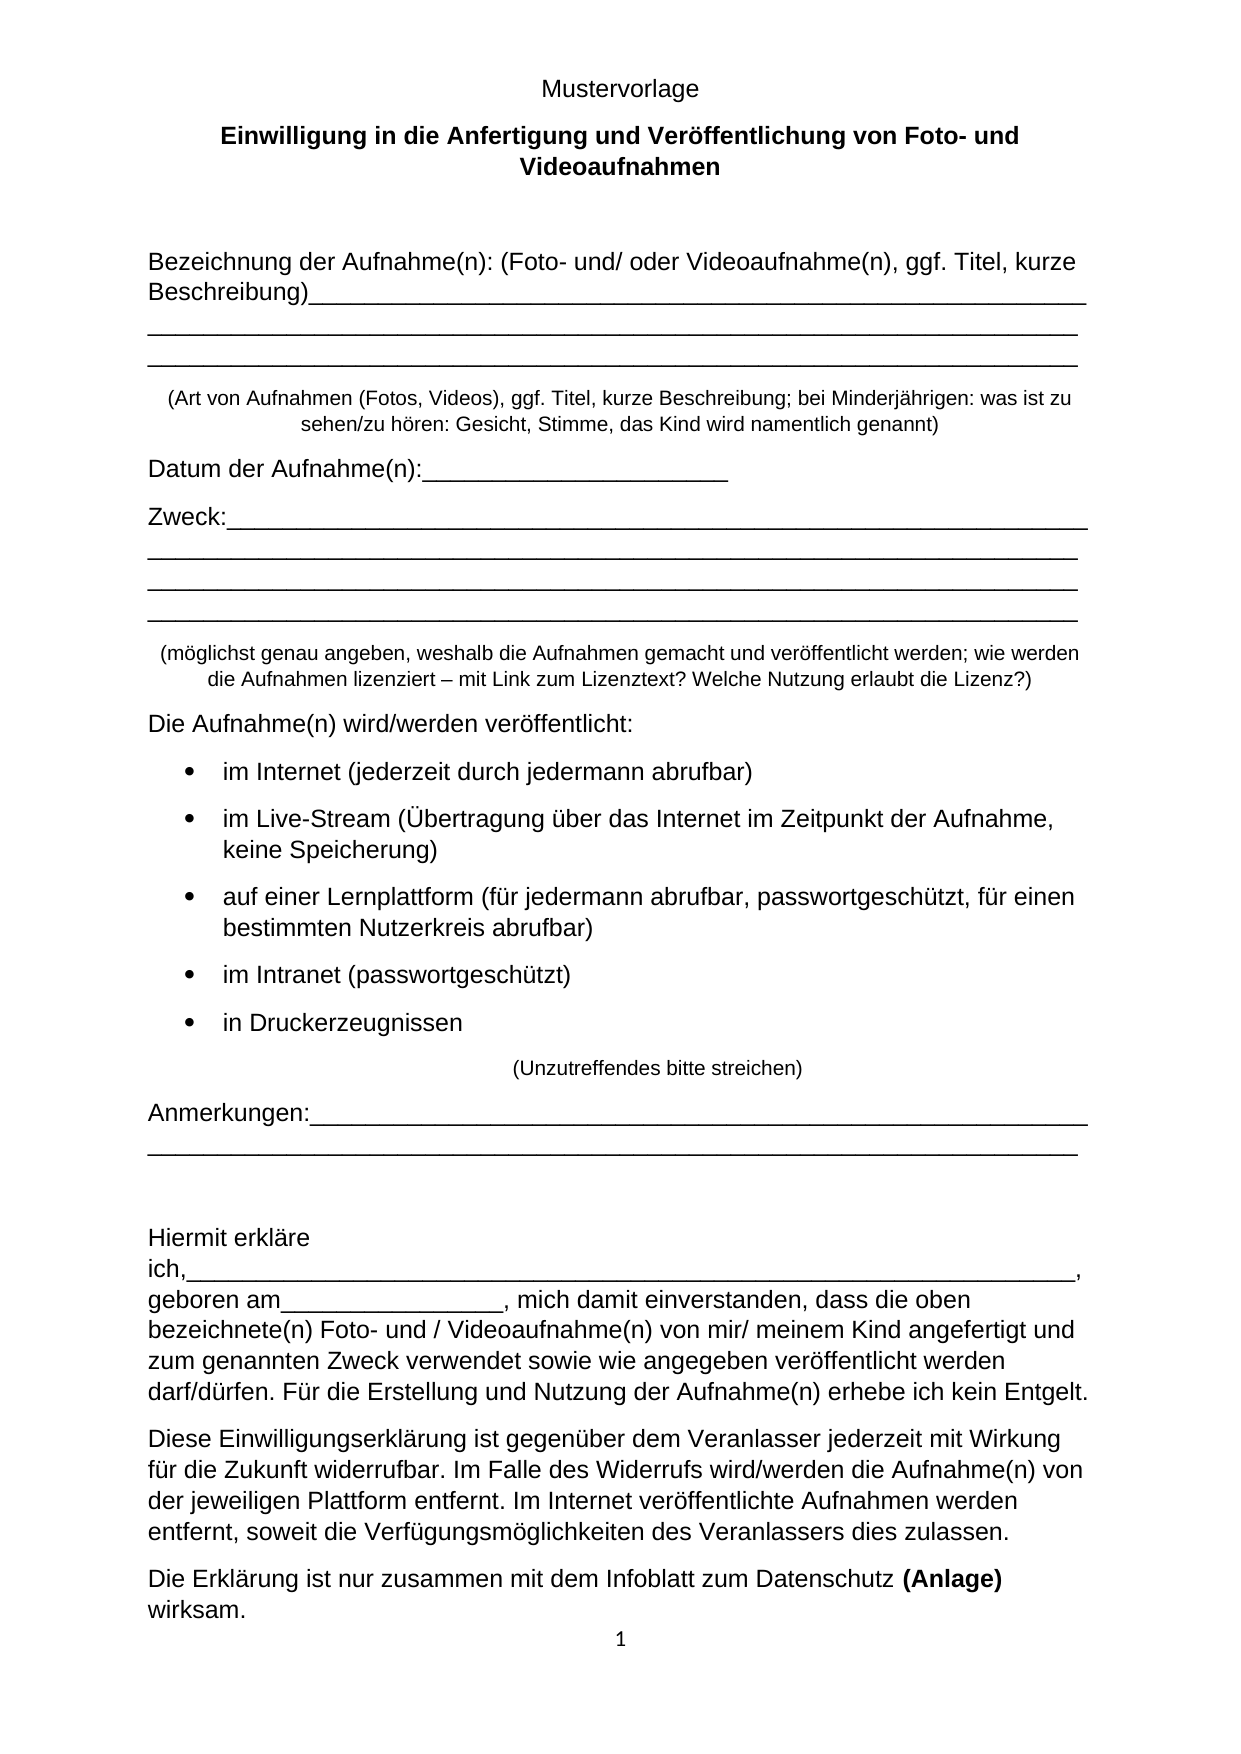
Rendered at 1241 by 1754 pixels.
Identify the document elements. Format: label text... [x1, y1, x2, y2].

text Hiermit erkläre ich,________________________________________________________________,geboren am________________, mich damit einverstanden, dass die oben bezeichnete(n) Foto- und / Videoaufnahme(n) von mir/ meinem Kind angefertigt und zum genannten Zweck verwendet sowie wie angegeben veröffentlicht werden darf/dürfen. Für die Erstellung und Nutzung der Aufnahme(n) erhebe ich kein Entgelt. [148, 1223, 1093, 1406]
text Anmerkungen:___________________________________________________________________________________________________________________________ [148, 1098, 1093, 1157]
text Einwilligung in die Anfertigung und Veröffentlichung von Foto- und Videoaufnahmen [148, 121, 1093, 181]
list in Druckerzeugnissen [185, 1008, 1093, 1037]
text Mustervorlage [148, 74, 1093, 102]
text (möglichst genau angeben, weshalb die Aufnahmen gemacht und veröffentlicht werden; wie werden die Aufnahmen lizenziert – mit Link zum Lizenztext? Welche Nutzung erlaubt die Lizenz?) [148, 641, 1093, 691]
list im Live-Stream (Übertragung über das Internet im Zeitpunkt der Aufnahme, keine Speicherung) [185, 804, 1093, 863]
text Zweck:_______________________________________________________________________________________________________________________________________________________________________________________________________________________________________________________________________ [148, 502, 1093, 622]
text Bezeichnung der Aufnahme(n): (Foto- und/ oder Videoaufnahme(n), ggf. Titel, kurze Beschreibung)______________________________________________________________________________________________________________________________________________________________________________________________ [148, 247, 1093, 368]
list auf einer Lernplattform (für jedermann abrufbar, passwortgeschützt, für einen bestimmten Nutzerkreis abrufbar) [185, 882, 1093, 942]
text Diese Einwilligungserklärung ist gegenüber dem Veranlasser jederzeit mit Wirkung für die Zukunft widerrufbar. Im Falle des Widerrufs wird/werden die Aufnahme(n) von der jeweiligen Plattform entfernt. Im Internet veröffentlichte Aufnahmen werden entfernt, soweit die Verfügungsmöglichkeiten des Veranlassers dies zulassen. [148, 1424, 1093, 1545]
list (Unzutreffendes bitte streichen) [223, 1055, 1093, 1079]
text Datum der Aufnahme(n):______________________ [148, 454, 1093, 483]
list im Intranet (passwortgeschützt) [185, 960, 1093, 989]
text (Art von Aufnahmen (Fotos, Videos), ggf. Titel, kurze Beschreibung; bei Minderjährigen: was ist zu sehen/zu hören: Gesicht, Stimme, das Kind wird namentlich genannt) [148, 386, 1093, 436]
text Die Aufnahme(n) wird/werden veröffentlicht: [148, 709, 1093, 738]
list im Internet (jederzeit durch jedermann abrufbar) [185, 756, 1093, 785]
text Die Erklärung ist nur zusammen mit dem Infoblatt zum Datenschutz (Anlage) wirksam. [148, 1564, 1093, 1623]
